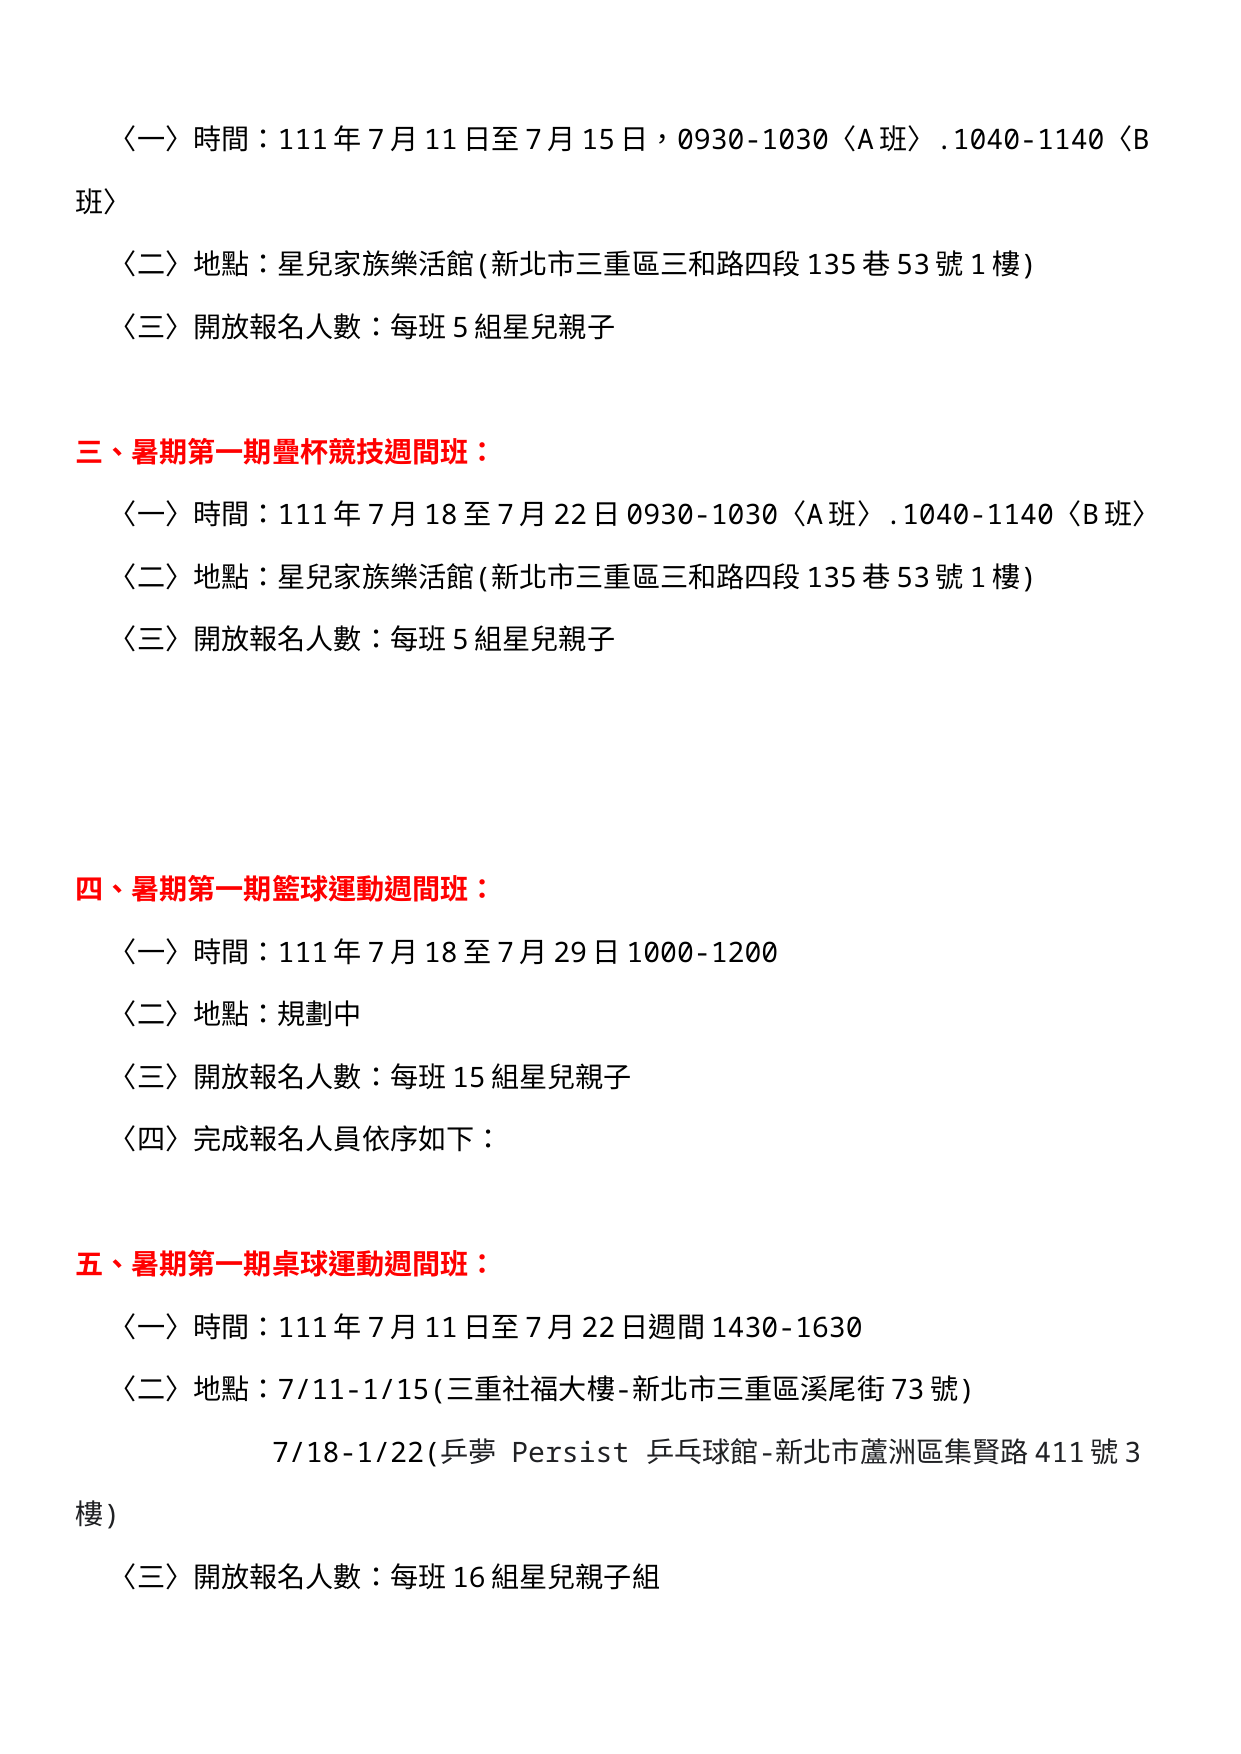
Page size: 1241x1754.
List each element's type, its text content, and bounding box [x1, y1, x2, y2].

text 〈三〉開放報名人數：每班5組星兒親子 [75, 596, 1165, 658]
text 〈一〉時間：111年7月11日至7月22日週間1430-1630 [75, 1283, 1165, 1346]
text 〈三〉開放報名人數：每班16組星兒親子組 [75, 1533, 1165, 1596]
text 〈三〉開放報名人數：每班5組星兒親子 [75, 283, 1165, 408]
text 〈二〉地點：星兒家族樂活館(新北市三重區三和路四段135巷53號1樓) [75, 533, 1165, 596]
text 〈一〉時間：111年7月18至7月22日0930-1030〈A班〉.1040-1140〈B班〉 [75, 471, 1165, 533]
text 〈一〉時間：111年7月11日至7月15日，0930-1030〈A班〉.1040-1140〈B班〉 〈二〉地點：星兒家族樂活館(新北市三重區三和路四段135巷53號1樓) [75, 96, 1165, 283]
text 7/18-1/22(乒夢 Persist 乒乓球館-新北市蘆洲區集賢路411號3樓) [75, 1408, 1165, 1533]
text 四、暑期第一期籃球運動週間班： [75, 846, 1165, 908]
text 〈四〉完成報名人員依序如下： [75, 1096, 1165, 1158]
text 〈二〉地點：7/11-1/15(三重社福大樓-新北市三重區溪尾街73號) [75, 1346, 1165, 1408]
text 〈二〉地點：規劃中 [75, 971, 1165, 1033]
text 五、暑期第一期桌球運動週間班： [75, 1221, 1165, 1283]
text 〈三〉開放報名人數：每班15組星兒親子 [75, 1033, 1165, 1096]
text 三、暑期第一期疊杯競技週間班： [75, 408, 1165, 471]
text 〈一〉時間：111年7月18至7月29日1000-1200 [75, 908, 1165, 971]
